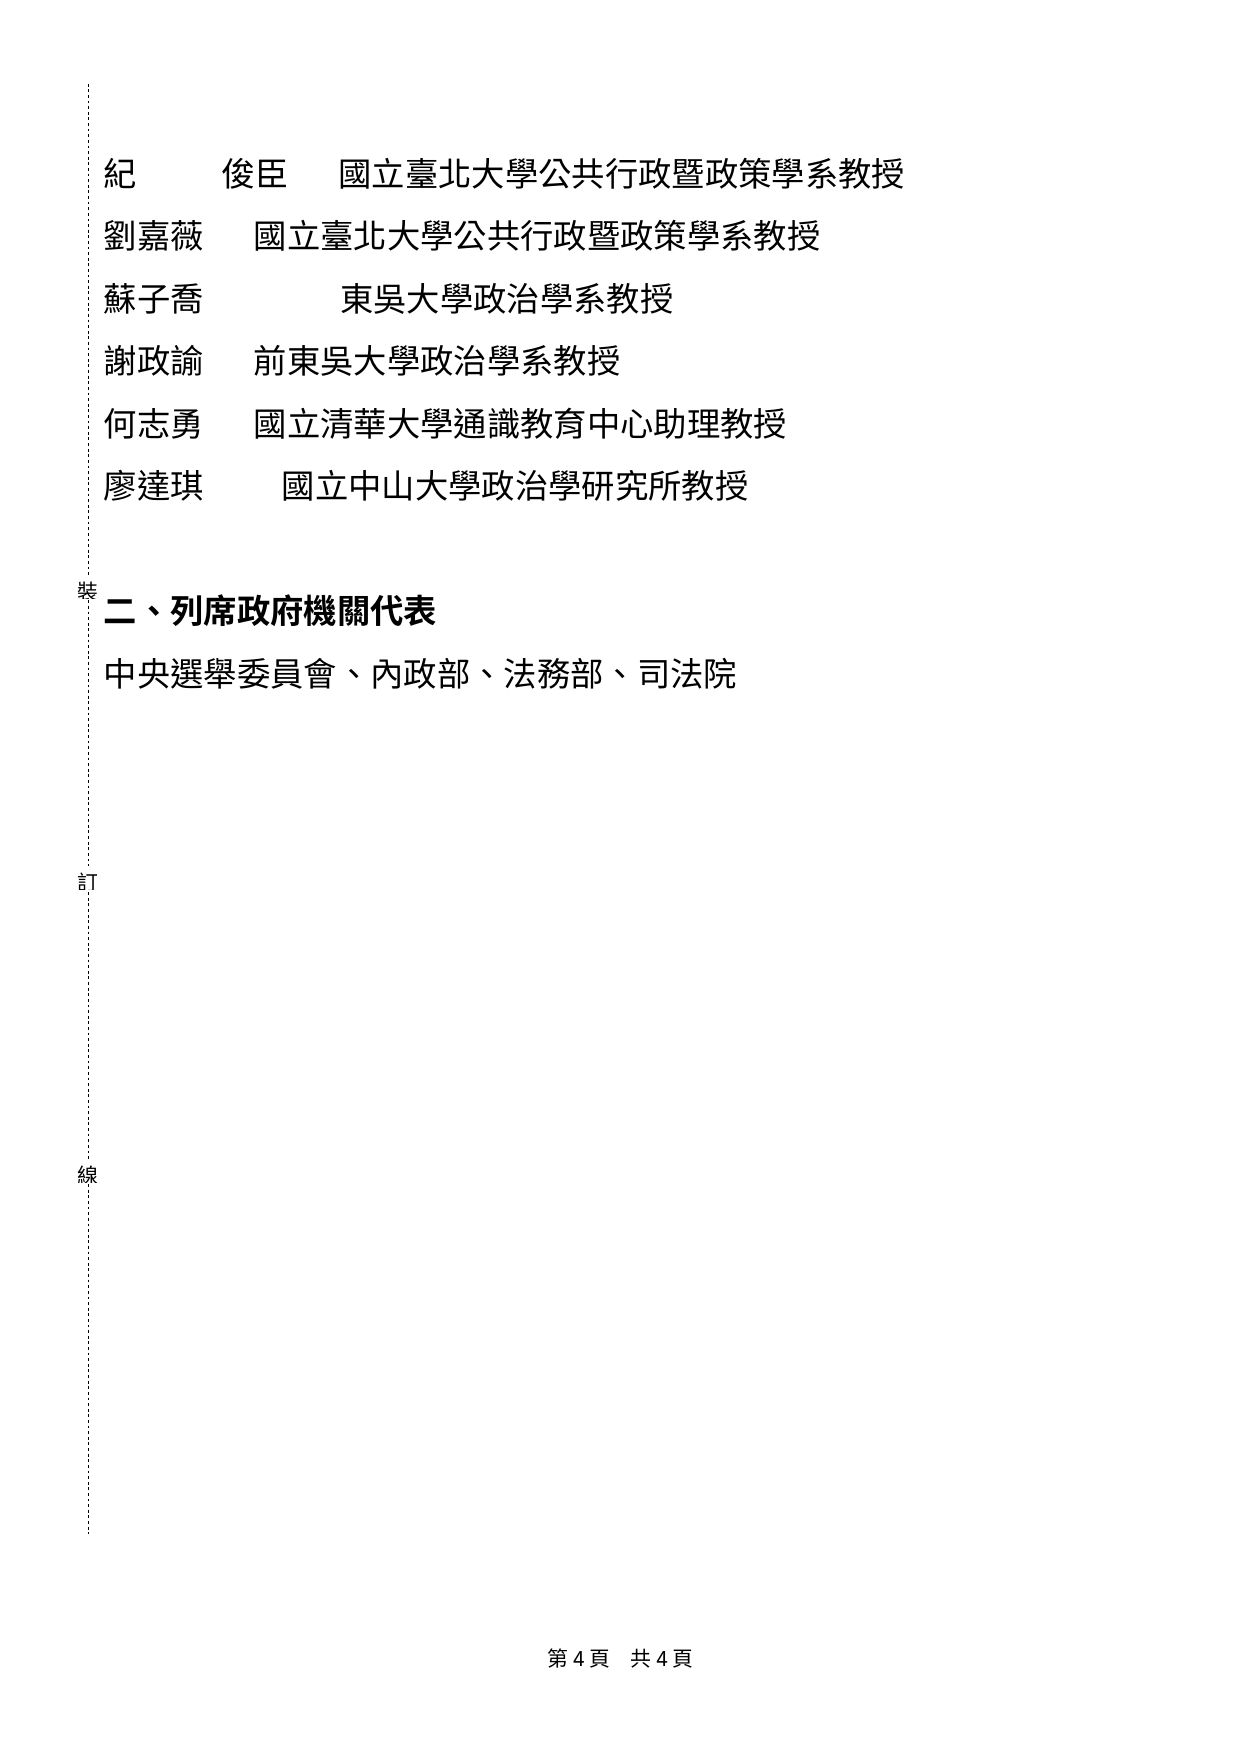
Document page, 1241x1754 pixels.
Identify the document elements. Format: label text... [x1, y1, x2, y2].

text 何志勇 國立清華大學通識教育中心助理教授 [103, 380, 1143, 442]
text 二、列席政府機關代表 [103, 567, 1092, 630]
text 劉嘉薇 國立臺北大學公共行政暨政策學系教授 [103, 192, 1143, 255]
text 中央選舉委員會、內政部、法務部、司法院 [103, 630, 1092, 692]
text 紀 俊臣 國立臺北大學公共行政暨政策學系教授 [103, 130, 1143, 192]
text 蘇子喬 東吳大學政治學系教授 [103, 255, 1143, 317]
text 謝政諭 前東吳大學政治學系教授 [103, 317, 1143, 380]
text 廖達琪 國立中山大學政治學研究所教授 [103, 442, 1143, 505]
